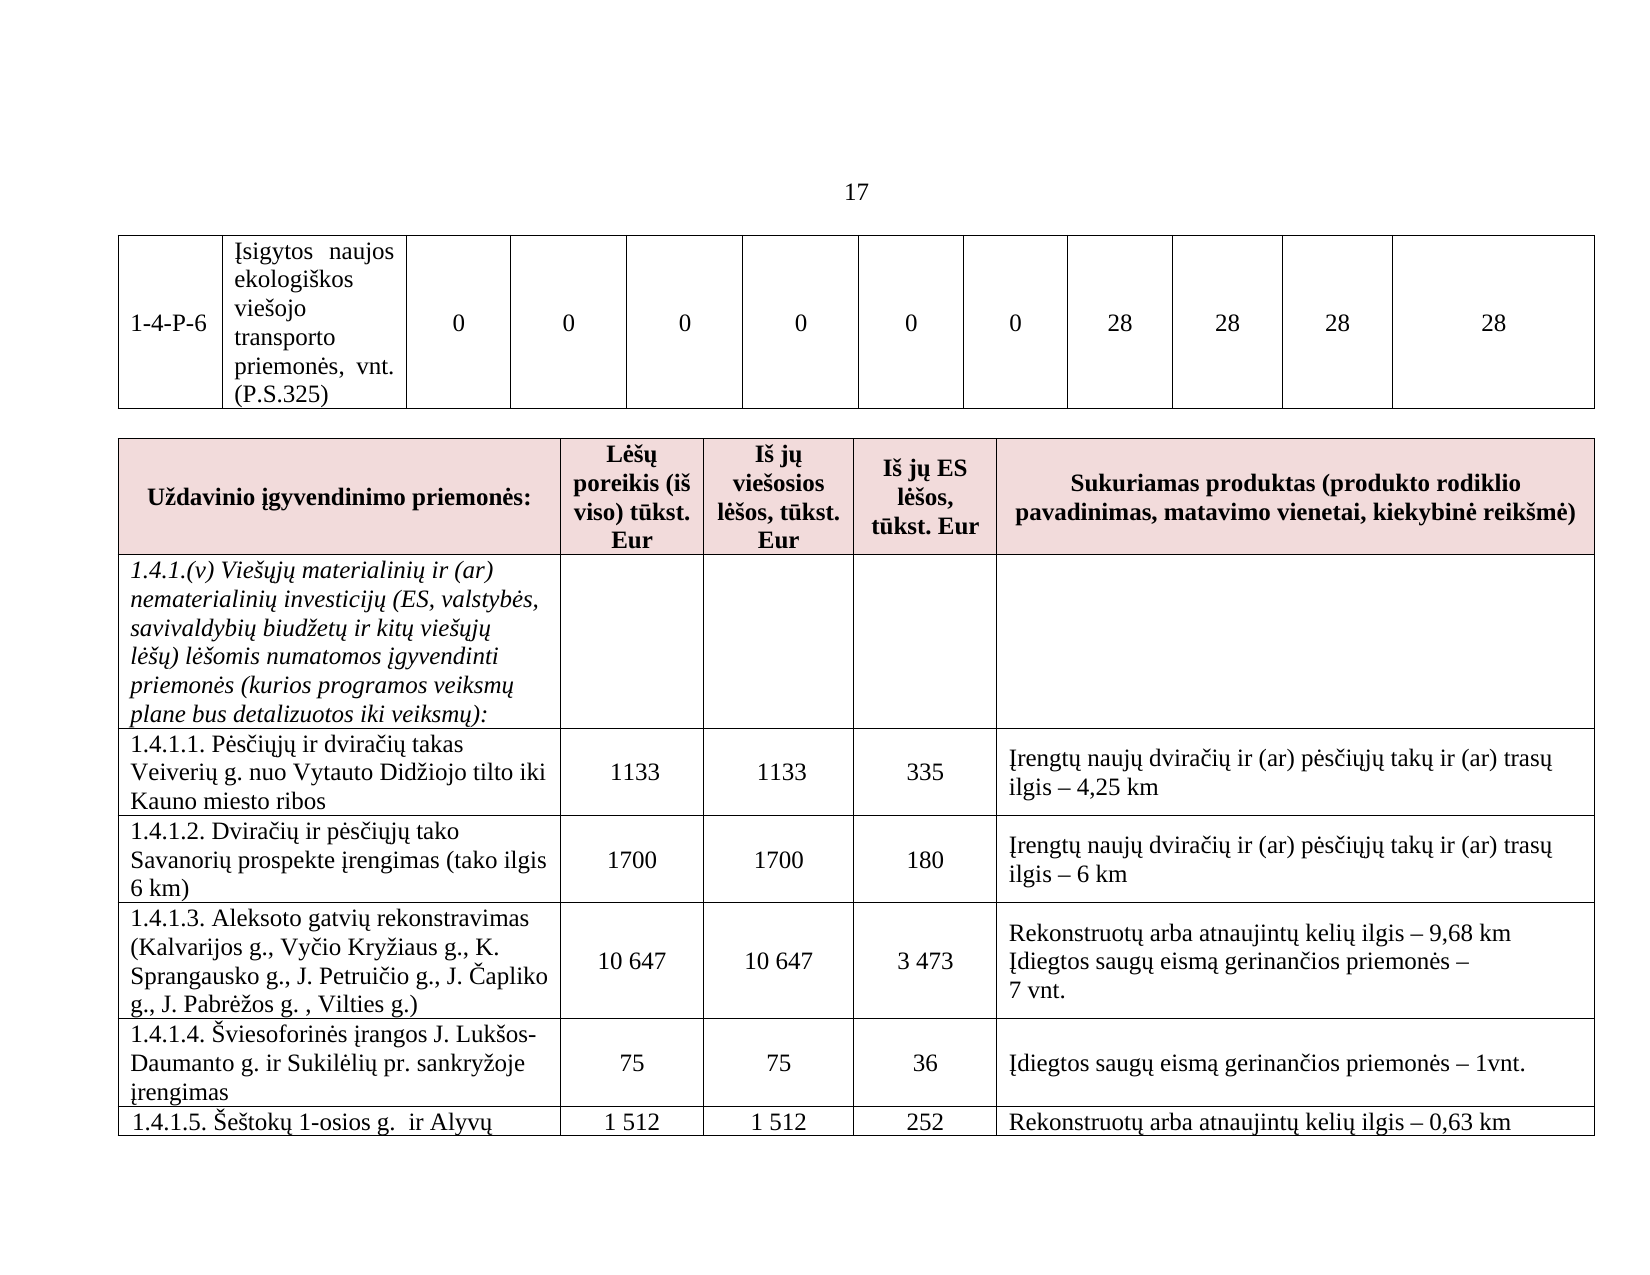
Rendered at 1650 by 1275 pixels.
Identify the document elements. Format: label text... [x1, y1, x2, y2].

table_cell 3 473 [854, 903, 996, 1018]
table_cell 1.4.1.4. Šviesoforinės įrangos J. Lukšos-Daumanto g. ir Sukilėlių pr. sankryžoje įrengimas [119, 1019, 560, 1106]
table_cell 0 [407, 236, 510, 408]
table_cell 0 [627, 236, 742, 408]
table_cell 28 [1283, 236, 1392, 408]
table_cell 28 [1393, 236, 1594, 408]
table_cell 0 [964, 236, 1067, 408]
table_cell [561, 555, 703, 728]
table_cell 1-4-P-6 [119, 236, 222, 408]
table_cell Įdiegtos saugų eismą gerinančios priemonės – 1vnt. [997, 1019, 1594, 1106]
table_cell 1.4.1.(v) Viešųjų materialinių ir (ar) nematerialinių investicijų (ES, valstybės, savivaldybių biudžetų ir kitų viešųjų lėšų) lėšomis numatomos įgyvendinti priemonės (kurios programos veiksmų plane bus detalizuotos iki veiksmų): [119, 555, 560, 728]
table_cell 36 [854, 1019, 996, 1106]
table_cell 1.4.1.1. Pėsčiųjų ir dviračių takas Veiverių g. nuo Vytauto Didžiojo tilto iki Kauno miesto ribos [119, 729, 560, 815]
table_cell 0 [859, 236, 963, 408]
table_cell 28 [1173, 236, 1282, 408]
table_cell 1.4.1.5. Šeštokų 1-osios g. ir Alyvų [119, 1107, 560, 1135]
table_cell 1 512 [561, 1107, 703, 1135]
table_header Lėšų poreikis (iš viso) tūkst. Eur [561, 439, 703, 554]
table_cell Įsigytos naujos ekologiškos viešojo transporto priemonės, vnt. (P.S.325) [223, 236, 406, 408]
table_header Uždavinio įgyvendinimo priemonės: [119, 439, 560, 554]
table_cell 0 [743, 236, 858, 408]
table_cell 10 647 [561, 903, 703, 1018]
table_cell 1.4.1.2. Dviračių ir pėsčiųjų tako Savanorių prospekte įrengimas (tako ilgis 6 km) [119, 816, 560, 902]
table_cell 335 [854, 729, 996, 815]
table_cell 0 [511, 236, 626, 408]
table_cell 1.4.1.3. Aleksoto gatvių rekonstravimas (Kalvarijos g., Vyčio Kryžiaus g., K. Sprangausko g., J. Petruičio g., J. Čapliko g., J. Pabrėžos g. , Vilties g.) [119, 903, 560, 1018]
table_cell 10 647 [704, 903, 853, 1018]
table_header Iš jų ES lėšos, tūkst. Eur [854, 439, 996, 554]
table_cell 28 [1068, 236, 1172, 408]
table_cell 1700 [704, 816, 853, 902]
table_cell 1133 [704, 729, 853, 815]
table_cell 1 512 [704, 1107, 853, 1135]
table_header Iš jų viešosios lėšos, tūkst. Eur [704, 439, 853, 554]
table_cell [704, 555, 853, 728]
table_cell [997, 555, 1594, 728]
table_cell Rekonstruotų arba atnaujintų kelių ilgis – 0,63 km [997, 1107, 1594, 1135]
table_cell Įrengtų naujų dviračių ir (ar) pėsčiųjų takų ir (ar) trasų ilgis – 4,25 km [997, 729, 1594, 815]
table_cell 180 [854, 816, 996, 902]
table_cell Rekonstruotų arba atnaujintų kelių ilgis – 9,68 km Įdiegtos saugų eismą gerinančios priemonės – 7 vnt. [997, 903, 1594, 1018]
table_cell 1133 [561, 729, 703, 815]
table_header Sukuriamas produktas (produkto rodiklio pavadinimas, matavimo vienetai, kiekybinė reikšmė) [997, 439, 1594, 554]
table_cell 75 [561, 1019, 703, 1106]
table_cell 75 [704, 1019, 853, 1106]
table_cell Įrengtų naujų dviračių ir (ar) pėsčiųjų takų ir (ar) trasų ilgis – 6 km [997, 816, 1594, 902]
table_cell 1700 [561, 816, 703, 902]
table_cell [854, 555, 996, 728]
table_cell 252 [854, 1107, 996, 1135]
